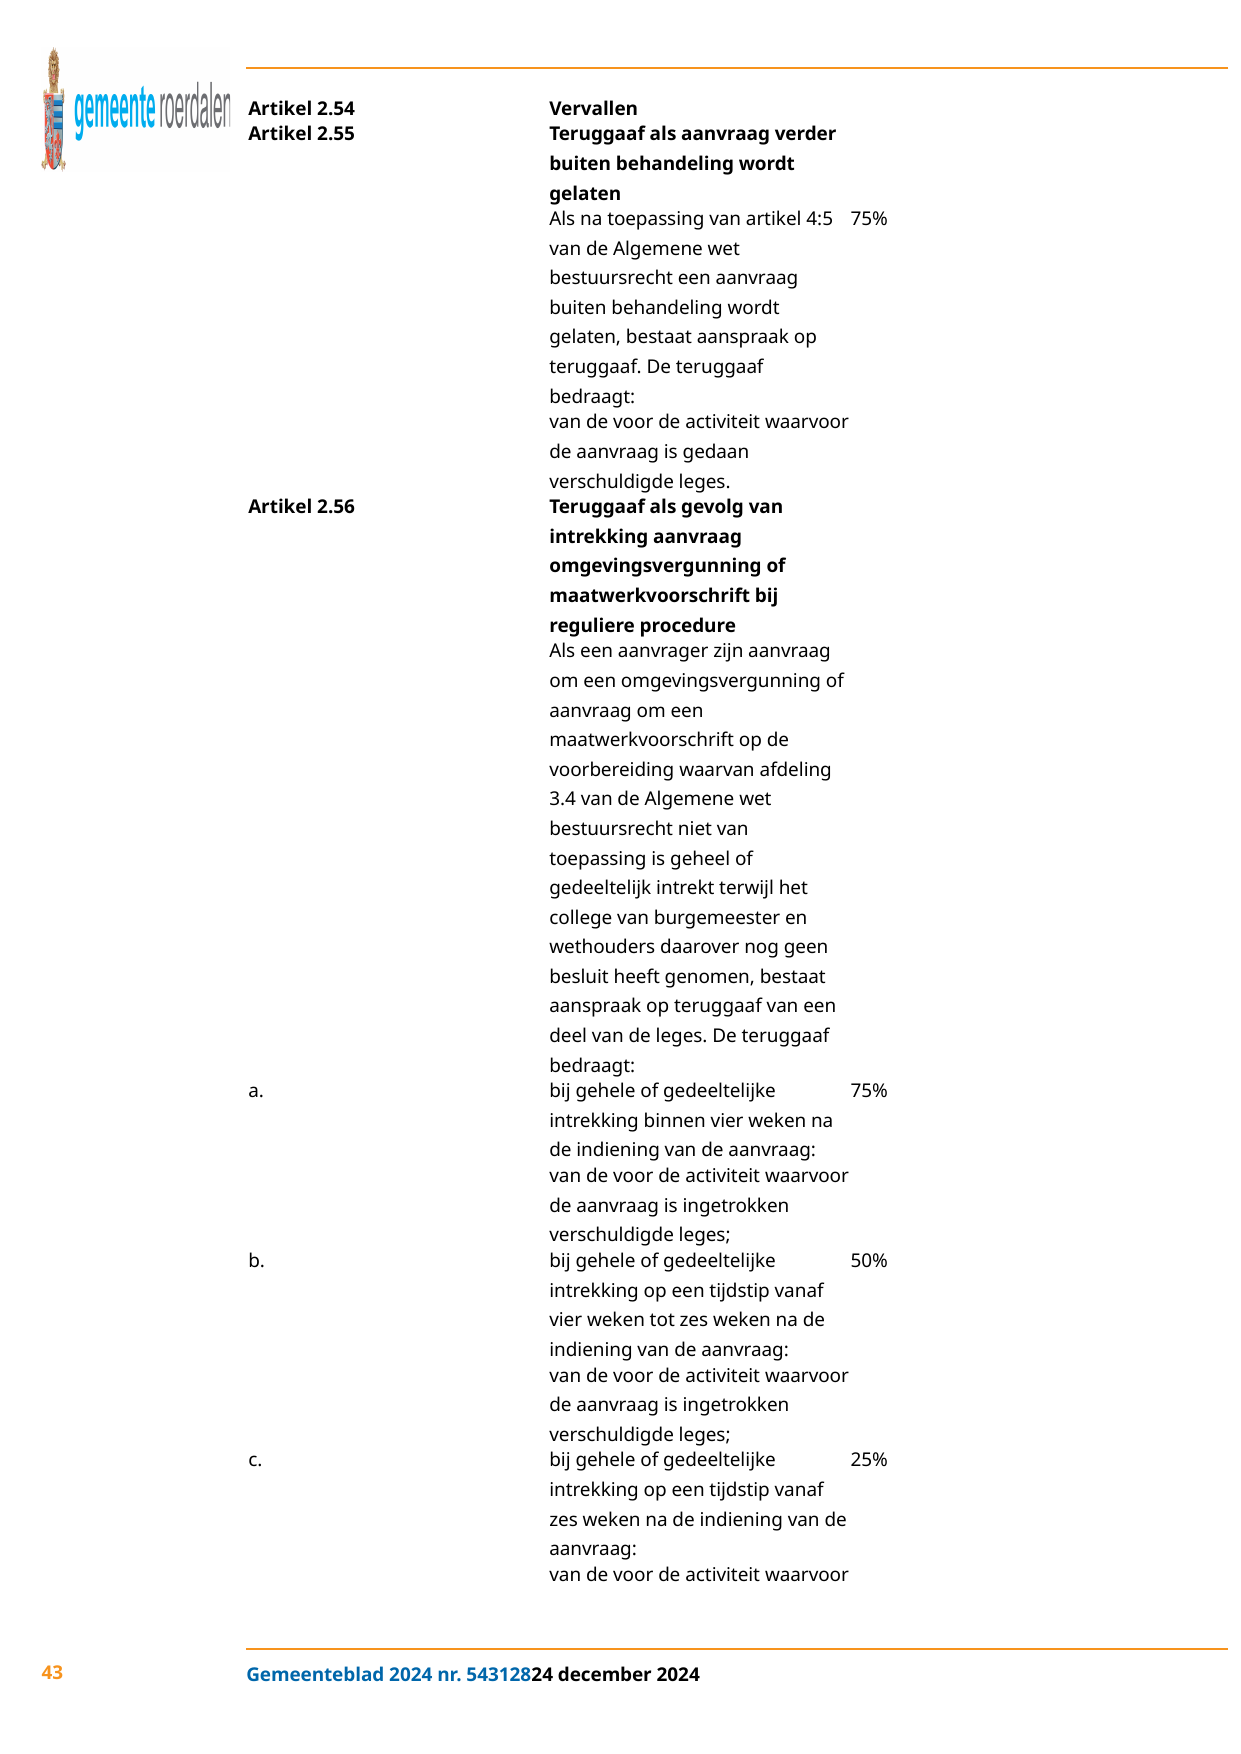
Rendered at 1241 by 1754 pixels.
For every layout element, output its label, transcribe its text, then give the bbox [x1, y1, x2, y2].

table_cell [850, 494, 1152, 638]
table_cell [850, 638, 1152, 1077]
table_cell [248, 1362, 549, 1447]
table_cell van de voor de activiteit waarvoor [549, 1561, 850, 1587]
table_cell Artikel 2.55 [248, 121, 549, 205]
table_cell Artikel 2.54 [248, 95, 549, 121]
table_cell 75% [850, 1078, 1152, 1162]
table_cell [248, 1163, 549, 1247]
table_cell [850, 121, 1152, 205]
table_cell [850, 1362, 1152, 1447]
table_cell [850, 95, 1152, 121]
table_cell van de voor de activiteit waarvoor de aanvraag is ingetrokken verschuldigde leges; [549, 1362, 850, 1447]
table_cell [850, 1163, 1152, 1247]
table_cell b. [248, 1247, 549, 1362]
table_cell Als een aanvrager zijn aanvraag om een omgevingsvergunning of aanvraag om een maatwerkvoorschrift op de voorbereiding waarvan afdeling 3.4 van de Algemene wet bestuursrecht niet van toepassing is geheel of gedeeltelijk intrekt terwijl het college van burgemeester en wethouders daarover nog geen besluit heeft genomen, bestaat aanspraak op teruggaaf van een deel van de leges. De teruggaaf bedraagt: [549, 638, 850, 1077]
picture [41, 47, 231, 172]
table_cell c. [248, 1447, 549, 1561]
table_cell [248, 1561, 549, 1587]
table_cell bij gehele of gedeeltelijke intrekking op een tijdstip vanaf vier weken tot zes weken na de indiening van de aanvraag: [549, 1247, 850, 1362]
table_cell 50% [850, 1247, 1152, 1362]
table_cell Als na toepassing van artikel 4:5 van de Algemene wet bestuursrecht een aanvraag buiten behandeling wordt gelaten, bestaat aanspraak op teruggaaf. De teruggaaf bedraagt: [549, 205, 850, 409]
table_cell Vervallen [549, 95, 850, 121]
table_cell Teruggaaf als aanvraag verder buiten behandeling wordt gelaten [549, 121, 850, 205]
table_cell Artikel 2.56 [248, 494, 549, 638]
table_cell van de voor de activiteit waarvoor de aanvraag is gedaan verschuldigde leges. [549, 409, 850, 493]
table_cell [248, 409, 549, 493]
table_cell [248, 638, 549, 1077]
table_cell [850, 409, 1152, 493]
table_cell 25% [850, 1447, 1152, 1561]
table_cell bij gehele of gedeeltelijke intrekking op een tijdstip vanaf zes weken na de indiening van de aanvraag: [549, 1447, 850, 1561]
table_cell 75% [850, 205, 1152, 409]
table_cell [850, 1561, 1152, 1587]
table_cell bij gehele of gedeeltelijke intrekking binnen vier weken na de indiening van de aanvraag: [549, 1078, 850, 1162]
table_cell [248, 205, 549, 409]
table_cell a. [248, 1078, 549, 1162]
table_cell Teruggaaf als gevolg van intrekking aanvraag omgevingsvergunning of maatwerkvoorschrift bij reguliere procedure [549, 494, 850, 638]
table_cell van de voor de activiteit waarvoor de aanvraag is ingetrokken verschuldigde leges; [549, 1163, 850, 1247]
